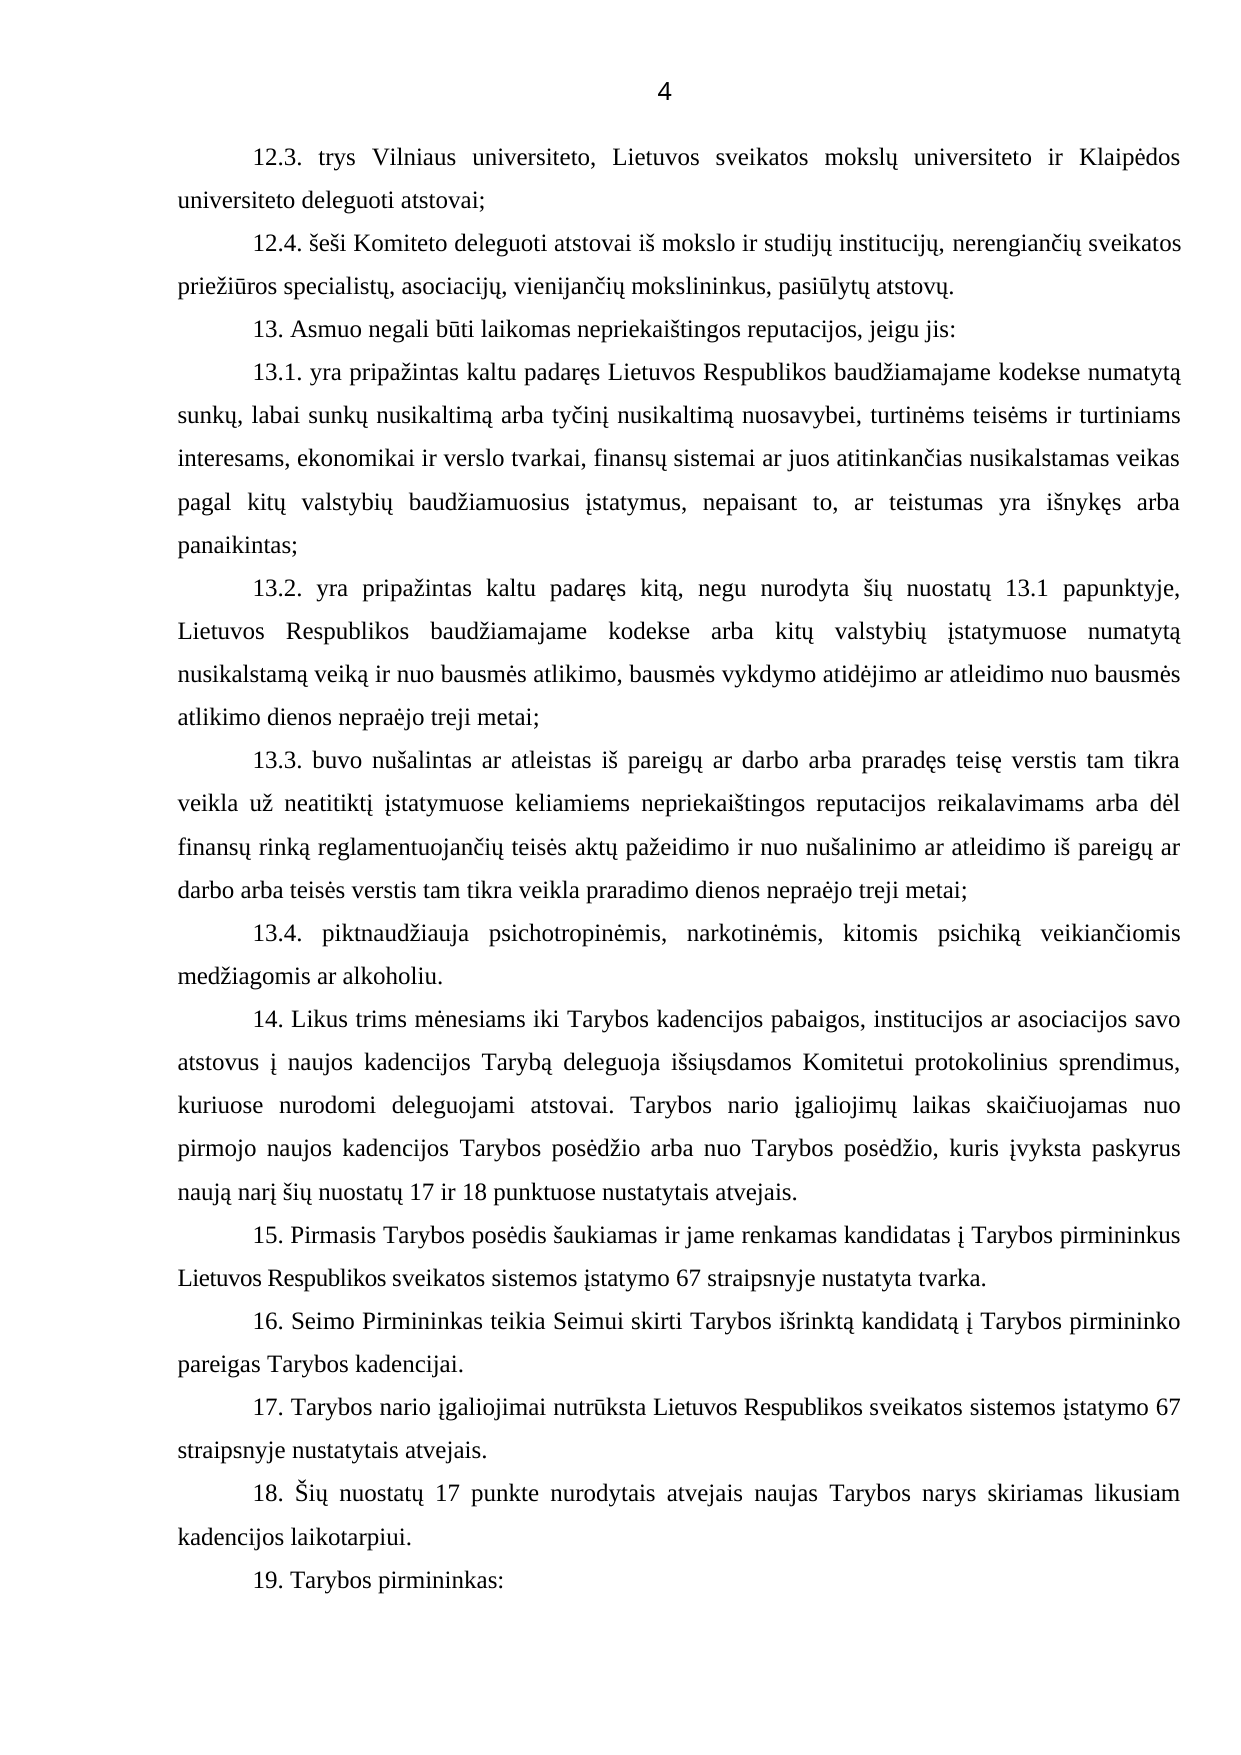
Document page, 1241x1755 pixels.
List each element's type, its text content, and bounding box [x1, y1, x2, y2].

text 18. Šių nuostatų 17 punkte nurodytais atvejais naujas Tarybos narys skiriamas likusiam kadencijos laikotarpiui. [177, 1478, 1181, 1550]
text 16. Seimo Pirmininkas teikia Seimui skirti Tarybos išrinktą kandidatą į Tarybos pirmininko pareigas Tarybos kadencijai. [177, 1306, 1181, 1378]
text 13.4. piktnaudžiauja psichotropinėmis, narkotinėmis, kitomis psichiką veikiančiomis medžiagomis ar alkoholiu. [177, 918, 1181, 990]
text 17. Tarybos nario įgaliojimai nutrūksta Lietuvos Respublikos sveikatos sistemos įstatymo 67 straipsnyje nustatytais atvejais. [177, 1392, 1181, 1464]
text 12.4. šeši Komiteto deleguoti atstovai iš mokslo ir studijų institucijų, nerengiančių sveikatos priežiūros specialistų, asociacijų, vienijančių mokslininkus, pasiūlytų atstovų. [177, 228, 1181, 300]
text 13. Asmuo negali būti laikomas nepriekaištingos reputacijos, jeigu jis: [177, 314, 1181, 343]
text 19. Tarybos pirmininkas: [177, 1565, 1181, 1593]
text 13.2. yra pripažintas kaltu padaręs kitą, negu nurodyta šių nuostatų 13.1 papunktyje, Lietuvos Respublikos baudžiamajame kodekse arba kitų valstybių įstatymuose numatytą nusikalstamą veiką ir nuo bausmės atlikimo, bausmės vykdymo atidėjimo ar atleidimo nuo bausmės atlikimo dienos nepraėjo treji metai; [177, 573, 1181, 731]
text 13.3. buvo nušalintas ar atleistas iš pareigų ar darbo arba praradęs teisę verstis tam tikra veikla už neatitiktį įstatymuose keliamiems nepriekaištingos reputacijos reikalavimams arba dėl finansų rinką reglamentuojančių teisės aktų pažeidimo ir nuo nušalinimo ar atleidimo iš pareigų ar darbo arba teisės verstis tam tikra veikla praradimo dienos nepraėjo treji metai; [177, 745, 1181, 903]
text 15. Pirmasis Tarybos posėdis šaukiamas ir jame renkamas kandidatas į Tarybos pirmininkus Lietuvos Respublikos sveikatos sistemos įstatymo 67 straipsnyje nustatyta tvarka. [177, 1220, 1181, 1292]
text 12.3. trys Vilniaus universiteto, Lietuvos sveikatos mokslų universiteto ir Klaipėdos universiteto deleguoti atstovai; [177, 142, 1181, 213]
text 13.1. yra pripažintas kaltu padaręs Lietuvos Respublikos baudžiamajame kodekse numatytą sunkų, labai sunkų nusikaltimą arba tyčinį nusikaltimą nuosavybei, turtinėms teisėms ir turtiniams interesams, ekonomikai ir verslo tvarkai, finansų sistemai ar juos atitinkančias nusikalstamas veikas pagal kitų valstybių baudžiamuosius įstatymus, nepaisant to, ar teistumas yra išnykęs arba panaikintas; [177, 357, 1181, 558]
text 14. Likus trims mėnesiams iki Tarybos kadencijos pabaigos, institucijos ar asociacijos savo atstovus į naujos kadencijos Tarybą deleguoja išsiųsdamos Komitetui protokolinius sprendimus, kuriuose nurodomi deleguojami atstovai. Tarybos nario įgaliojimų laikas skaičiuojamas nuo pirmojo naujos kadencijos Tarybos posėdžio arba nuo Tarybos posėdžio, kuris įvyksta paskyrus naują narį šių nuostatų 17 ir 18 punktuose nustatytais atvejais. [177, 1004, 1181, 1205]
